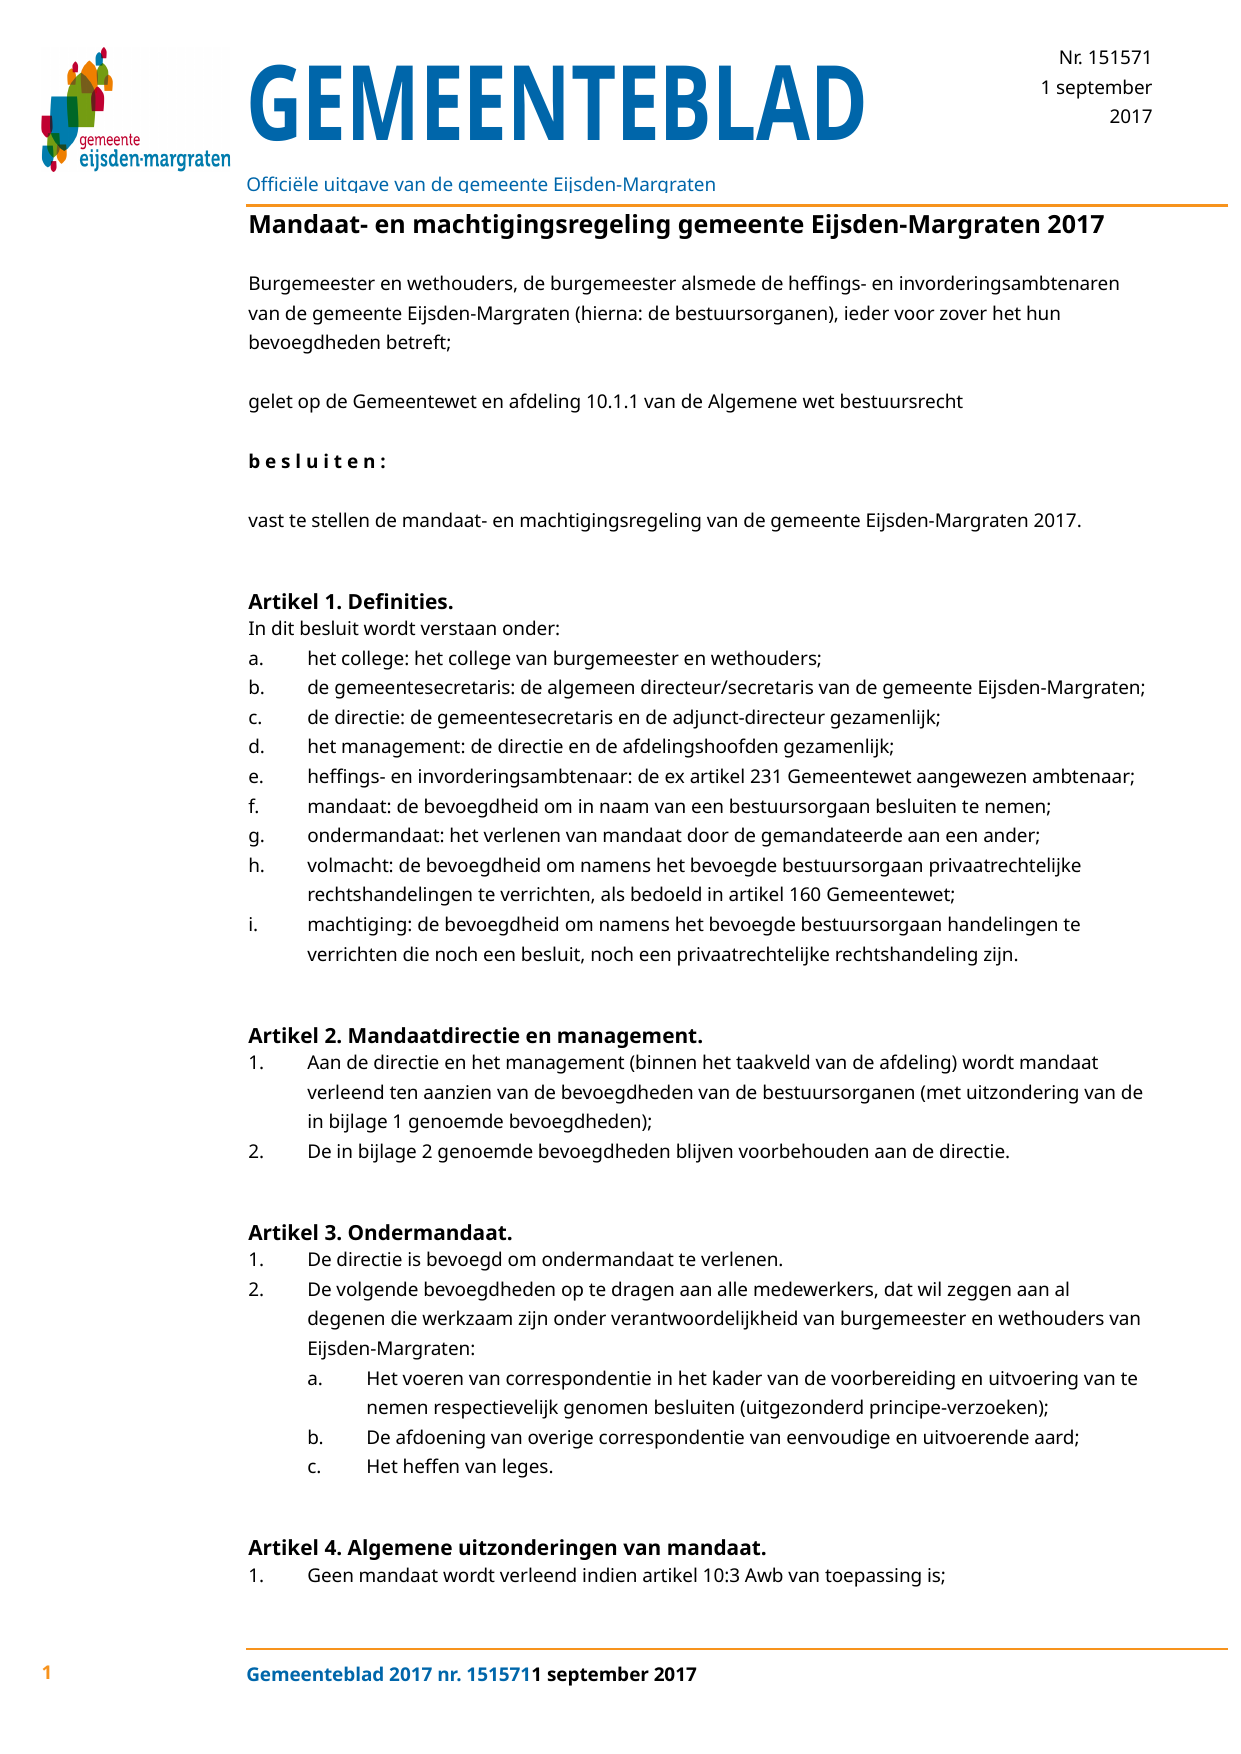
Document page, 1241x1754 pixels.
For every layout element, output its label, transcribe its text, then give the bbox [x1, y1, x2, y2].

text Artikel 2. Mandaatdirectie en management. [248, 1021, 1152, 1049]
text Artikel 3. Ondermandaat. [248, 1218, 1152, 1246]
list Het heffen van leges. [307, 1453, 1152, 1479]
list Geen mandaat wordt verleend indien artikel 10:3 Awb van toepassing is; [248, 1562, 1152, 1588]
list De in bijlage 2 genoemde bevoegdheden blijven voorbehouden aan de directie. [248, 1138, 1152, 1164]
text In dit besluit wordt verstaan onder: [248, 615, 1152, 641]
text Artikel 4. Algemene uitzonderingen van mandaat. [248, 1533, 1152, 1562]
text Mandaat- en machtigingsregeling gemeente Eijsden-Margraten 2017 [248, 207, 1152, 241]
list de directie: de gemeentesecretaris en de adjunct-directeur gezamenlijk; [248, 704, 1152, 730]
list volmacht: de bevoegdheid om namens het bevoegde bestuursorgaan privaatrechtelijke rechtshandelingen te verrichten, als bedoeld in artikel 160 Gemeentewet; [248, 852, 1152, 907]
list machtiging: de bevoegdheid om namens het bevoegde bestuursorgaan handelingen te verrichten die noch een besluit, noch een privaatrechtelijke rechtshandeling zijn. [248, 911, 1152, 967]
list heffings- en invorderingsambtenaar: de ex artikel 231 Gemeentewet aangewezen ambtenaar; [248, 763, 1152, 789]
list De afdoening van overige correspondentie van eenvoudige en uitvoerende aard; [307, 1424, 1152, 1450]
text gelet op de Gemeentewet en afdeling 10.1.1 van de Algemene wet bestuursrecht [248, 389, 1152, 414]
list ondermandaat: het verlenen van mandaat door de gemandateerde aan een ander; [248, 822, 1152, 848]
text Artikel 1. Definities. [248, 587, 1152, 615]
list mandaat: de bevoegdheid om in naam van een bestuursorgaan besluiten te nemen; [248, 793, 1152, 819]
list Het voeren van correspondentie in het kader van de voorbereiding en uitvoering van te nemen respectievelijk genomen besluiten (uitgezonderd principe-verzoeken); [307, 1365, 1152, 1420]
list de gemeentesecretaris: de algemeen directeur/secretaris van de gemeente Eijsden-Margraten; [248, 674, 1152, 700]
text vast te stellen de mandaat- en machtigingsregeling van de gemeente Eijsden-Margraten 2017. [248, 507, 1152, 533]
text b e s l u i t e n : [248, 448, 1152, 473]
list De volgende bevoegdheden op te dragen aan alle medewerkers, dat wil zeggen aan al degenen die werkzaam zijn onder verantwoordelijkheid van burgemeester en wethouders van Eijsden-Margraten: [248, 1276, 1152, 1361]
picture [41, 47, 231, 172]
list het college: het college van burgemeester en wethouders; [248, 645, 1152, 671]
text Burgemeester en wethouders, de burgemeester alsmede de heffings- en invorderingsambtenaren van de gemeente Eijsden-Margraten (hierna: de bestuursorganen), ieder voor zover het hun bevoegdheden betreft; [248, 270, 1152, 355]
list Aan de directie en het management (binnen het taakveld van de afdeling) wordt mandaat verleend ten aanzien van de bevoegdheden van de bestuursorganen (met uitzondering van de in bijlage 1 genoemde bevoegdheden); [248, 1049, 1152, 1134]
list De directie is bevoegd om ondermandaat te verlenen. [248, 1246, 1152, 1272]
list het management: de directie en de afdelingshoofden gezamenlijk; [248, 734, 1152, 759]
